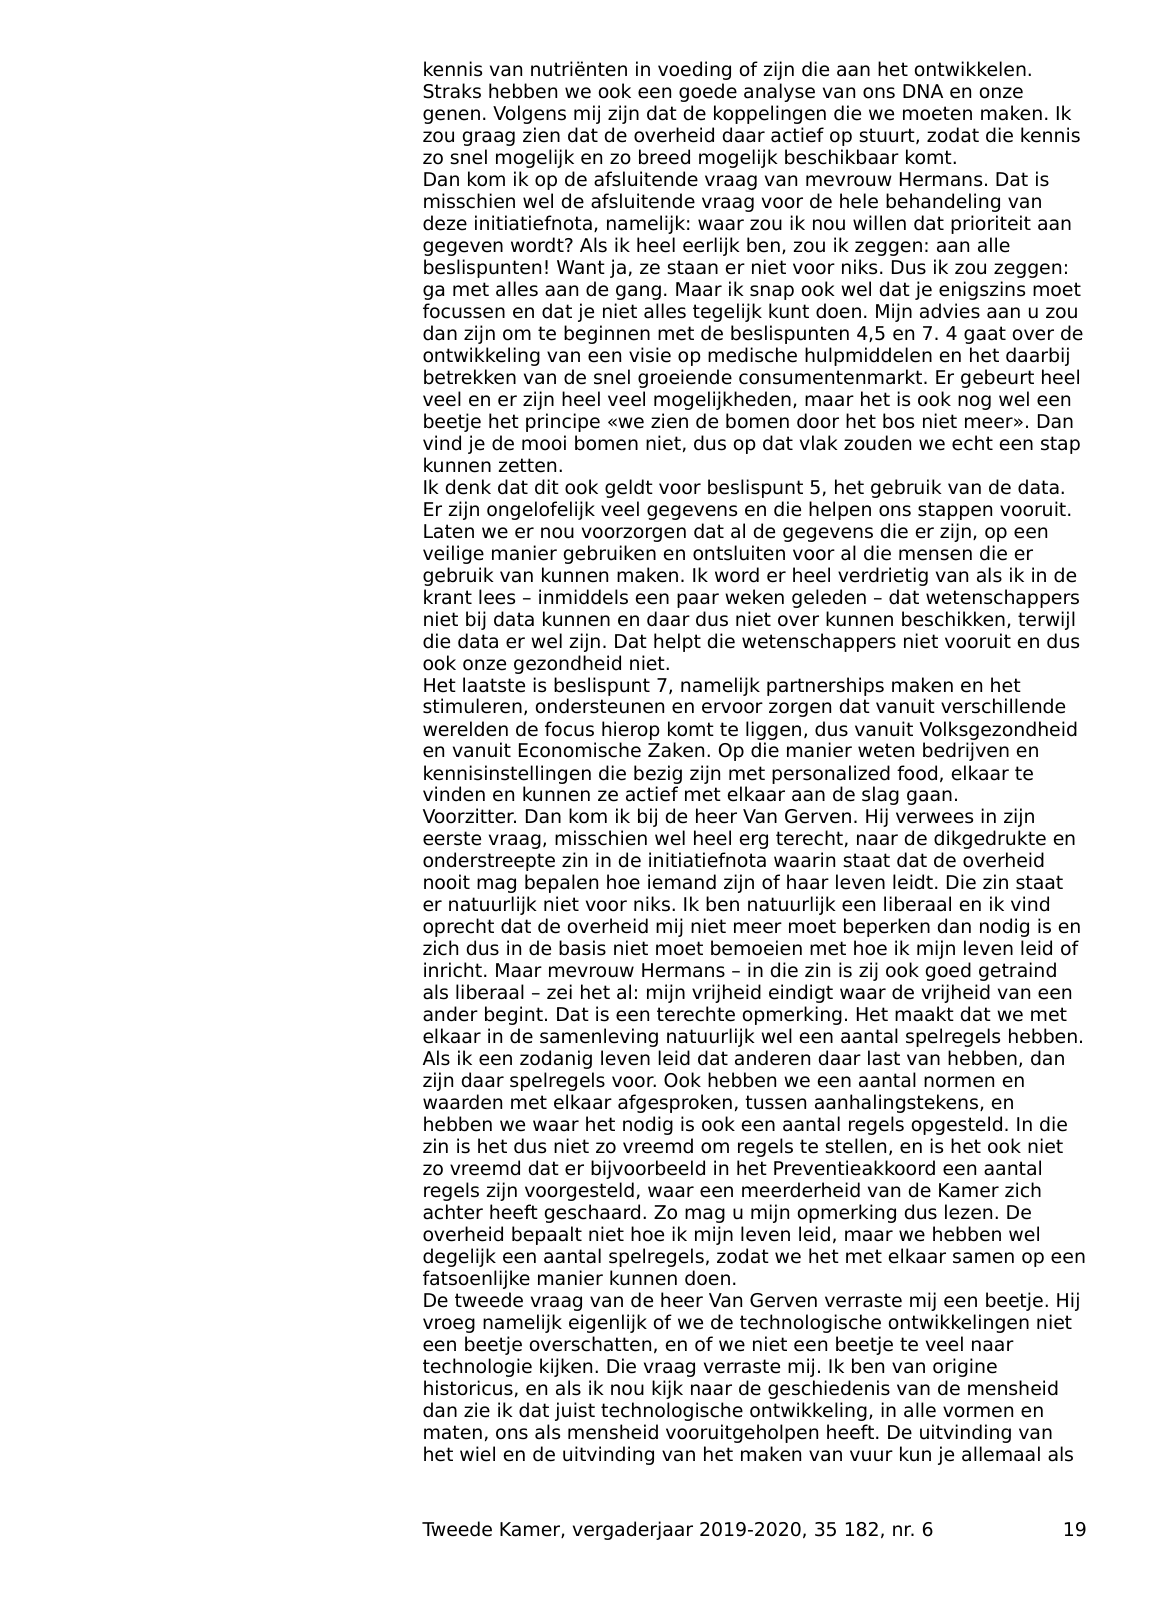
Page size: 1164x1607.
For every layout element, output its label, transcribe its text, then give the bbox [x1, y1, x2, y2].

text De tweede vraag van de heer Van Gerven verraste mij een beetje. Hij vroeg namelijk eigenlijk of we de technologische ontwikkelingen niet een beetje overschatten, en of we niet een beetje te veel naar technologie kijken. Die vraag verraste mij. Ik ben van origine historicus, en als ik nou kijk naar de geschiedenis van de mensheid dan zie ik dat juist technologische ontwikkeling, in alle vormen en maten, ons als mensheid vooruitgeholpen heeft. De uitvinding van het wiel en de uitvinding van het maken van vuur kun je allemaal als [422, 1290, 1087, 1466]
text Het laatste is beslispunt 7, namelijk partnerships maken en het stimuleren, ondersteunen en ervoor zorgen dat vanuit verschillende werelden de focus hierop komt te liggen, dus vanuit Volksgezondheid en vanuit Economische Zaken. Op die manier weten bedrijven en kennisinstellingen die bezig zijn met personalized food, elkaar te vinden en kunnen ze actief met elkaar aan de slag gaan. [422, 674, 1087, 806]
text Voorzitter. Dan kom ik bij de heer Van Gerven. Hij verwees in zijn eerste vraag, misschien wel heel erg terecht, naar de dikgedrukte en onderstreepte zin in de initiatiefnota waarin staat dat de overheid nooit mag bepalen hoe iemand zijn of haar leven leidt. Die zin staat er natuurlijk niet voor niks. Ik ben natuurlijk een liberaal en ik vind oprecht dat de overheid mij niet meer moet beperken dan nodig is en zich dus in de basis niet moet bemoeien met hoe ik mijn leven leid of inricht. Maar mevrouw Hermans – in die zin is zij ook goed getraind als liberaal – zei het al: mijn vrijheid eindigt waar de vrijheid van een ander begint. Dat is een terechte opmerking. Het maakt dat we met elkaar in de samenleving natuurlijk wel een aantal spelregels hebben. Als ik een zodanig leven leid dat anderen daar last van hebben, dan zijn daar spelregels voor. Ook hebben we een aantal normen en waarden met elkaar afgesproken, tussen aanhalingstekens, en hebben we waar het nodig is ook een aantal regels opgesteld. In die zin is het dus niet zo vreemd om regels te stellen, en is het ook niet zo vreemd dat er bijvoorbeeld in het Preventieakkoord een aantal regels zijn voorgesteld, waar een meerderheid van de Kamer zich achter heeft geschaard. Zo mag u mijn opmerking dus lezen. De overheid bepaalt niet hoe ik mijn leven leid, maar we hebben wel degelijk een aantal spelregels, zodat we het met elkaar samen op een fatsoenlijke manier kunnen doen. [422, 806, 1087, 1290]
text Dan kom ik op de afsluitende vraag van mevrouw Hermans. Dat is misschien wel de afsluitende vraag voor de hele behandeling van deze initiatiefnota, namelijk: waar zou ik nou willen dat prioriteit aan gegeven wordt? Als ik heel eerlijk ben, zou ik zeggen: aan alle beslispunten! Want ja, ze staan er niet voor niks. Dus ik zou zeggen: ga met alles aan de gang. Maar ik snap ook wel dat je enigszins moet focussen en dat je niet alles tegelijk kunt doen. Mijn advies aan u zou dan zijn om te beginnen met de beslispunten 4,5 en 7. 4 gaat over de ontwikkeling van een visie op medische hulpmiddelen en het daarbij betrekken van de snel groeiende consumentenmarkt. Er gebeurt heel veel en er zijn heel veel mogelijkheden, maar het is ook nog wel een beetje het principe «we zien de bomen door het bos niet meer». Dan vind je de mooi bomen niet, dus op dat vlak zouden we echt een stap kunnen zetten. [422, 169, 1087, 477]
text kennis van nutriënten in voeding of zijn die aan het ontwikkelen. Straks hebben we ook een goede analyse van ons DNA en onze genen. Volgens mij zijn dat de koppelingen die we moeten maken. Ik zou graag zien dat de overheid daar actief op stuurt, zodat die kennis zo snel mogelijk en zo breed mogelijk beschikbaar komt. [422, 59, 1087, 169]
text Ik denk dat dit ook geldt voor beslispunt 5, het gebruik van de data. Er zijn ongelofelijk veel gegevens en die helpen ons stappen vooruit. Laten we er nou voorzorgen dat al de gegevens die er zijn, op een veilige manier gebruiken en ontsluiten voor al die mensen die er gebruik van kunnen maken. Ik word er heel verdrietig van als ik in de krant lees – inmiddels een paar weken geleden – dat wetenschappers niet bij data kunnen en daar dus niet over kunnen beschikken, terwijl die data er wel zijn. Dat helpt die wetenschappers niet vooruit en dus ook onze gezondheid niet. [422, 477, 1087, 674]
